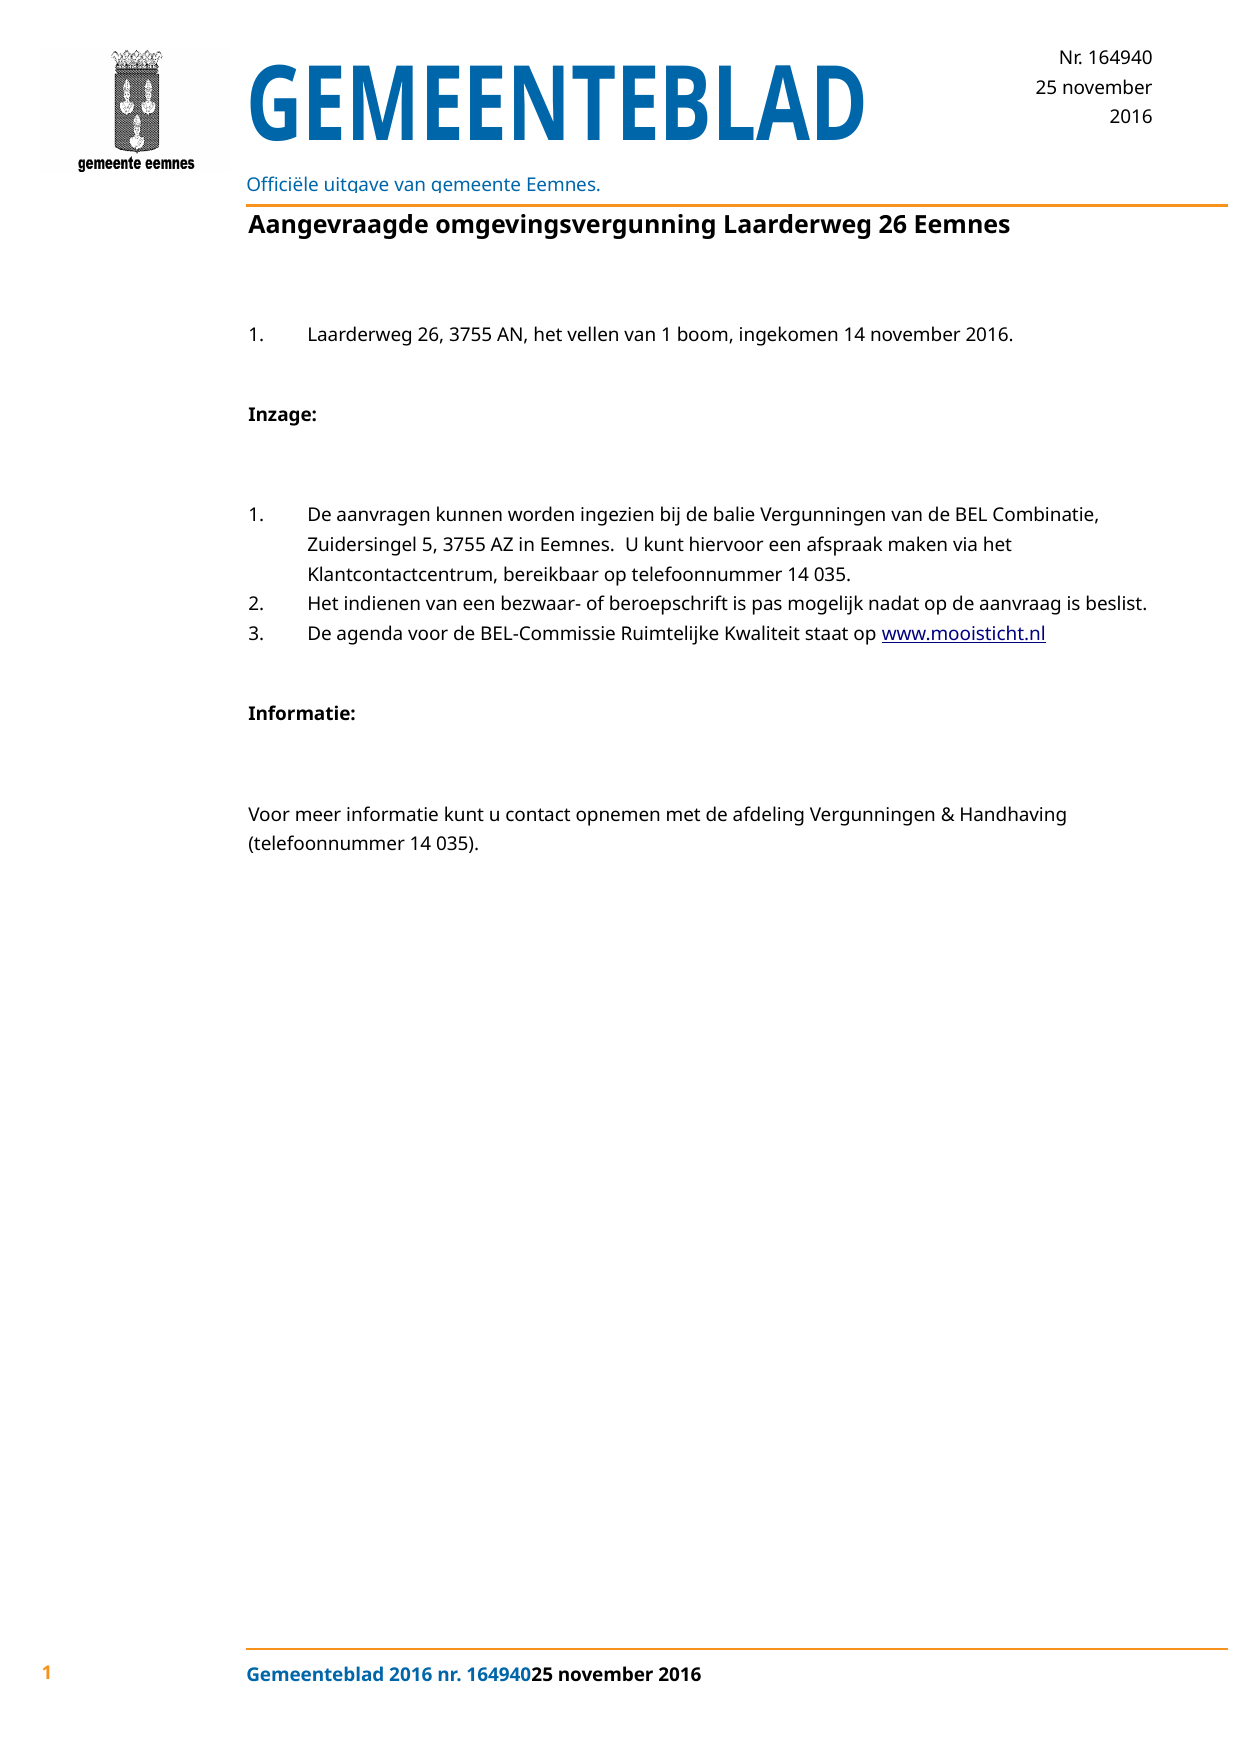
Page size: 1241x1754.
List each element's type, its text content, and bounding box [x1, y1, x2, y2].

list De agenda voor de BEL-Commissie Ruimtelijke Kwaliteit staat op www.mooisticht.nl [248, 620, 1152, 646]
text Inzage: [248, 401, 1152, 426]
text Aangevraagde omgevingsvergunning Laarderweg 26 Eemnes [248, 207, 1152, 241]
list Laarderweg 26, 3755 AN, het vellen van 1 boom, ingekomen 14 november 2016. [248, 321, 1152, 346]
text Informatie: [248, 700, 1152, 726]
list De aanvragen kunnen worden ingezien bij de balie Vergunningen van de BEL Combinatie, Zuidersingel 5, 3755 AZ in Eemnes. U kunt hiervoor een afspraak maken via het Klantcontactcentrum, bereikbaar op telefoonnummer 14 035. [248, 502, 1152, 586]
list Het indienen van een bezwaar- of beroepschrift is pas mogelijk nadat op de aanvraag is beslist. [248, 590, 1152, 616]
picture [41, 47, 231, 172]
text Voor meer informatie kunt u contact opnemen met de afdeling Vergunningen & Handhaving (telefoonnummer 14 035). [248, 801, 1152, 856]
